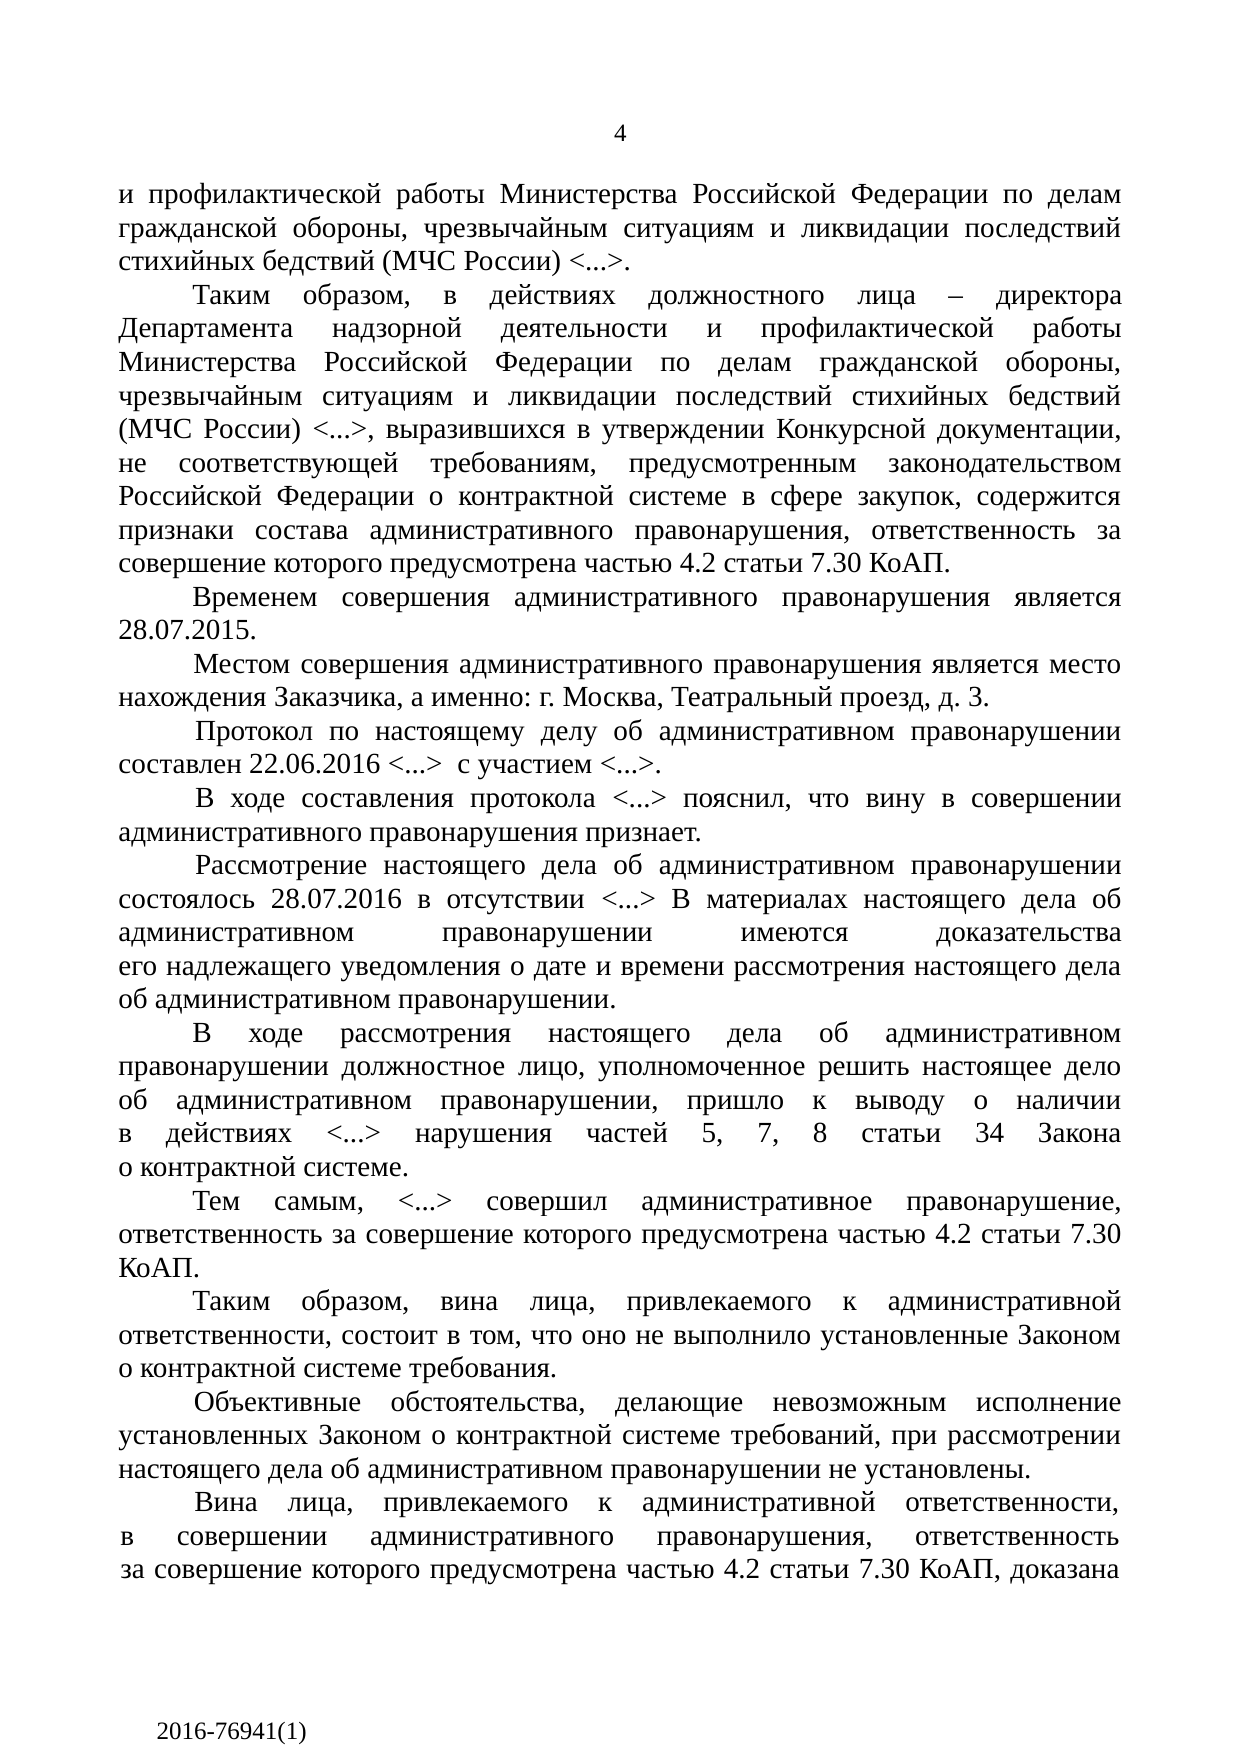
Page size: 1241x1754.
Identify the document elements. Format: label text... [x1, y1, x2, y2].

text Вина лица, привлекаемого к административной ответственности, в совершении административного правонарушения, ответственность за совершение которого предусмотрена частью 4.2 статьи 7.30 КоАП, доказана [120, 1484, 1120, 1585]
text Таким образом, вина лица, привлекаемого к административной ответственности, состоит в том, что оно не выполнило установленные Законом о контрактной системе требования. [118, 1283, 1122, 1384]
text Местом совершения административного правонарушения является место нахождения Заказчика, а именно: г. Москва, Театральный проезд, д. 3. [118, 646, 1122, 713]
text Временем совершения административного правонарушения является 28.07.2015. [118, 579, 1122, 646]
text Таким образом, в действиях должностного лица – директора Департамента надзорной деятельности и профилактической работы Министерства Российской Федерации по делам гражданской обороны, чрезвычайным ситуациям и ликвидации последствий стихийных бедствий (МЧС России) <...>, выразившихся в утверждении Конкурсной документации, не соответствующей требованиям, предусмотренным законодательством Российской Федерации о контрактной системе в сфере закупок, содержится признаки состава административного правонарушения, ответственность за совершение которого предусмотрена частью 4.2 статьи 7.30 КоАП. [118, 277, 1122, 579]
text Рассмотрение настоящего дела об административном правонарушении состоялось 28.07.2016 в отсутствии <...> В материалах настоящего дела об административном правонарушении имеются доказательства его надлежащего уведомления о дате и времени рассмотрения настоящего дела об административном правонарушении. [118, 847, 1122, 1015]
text Объективные обстоятельства, делающие невозможным исполнение установленных Законом о контрактной системе требований, при рассмотрении настоящего дела об административном правонарушении не установлены. [118, 1384, 1122, 1484]
text Тем самым, <...> совершил административное правонарушение, ответственность за совершение которого предусмотрена частью 4.2 статьи 7.30 КоАП. [118, 1183, 1122, 1283]
text В ходе составления протокола <...> пояснил, что вину в совершении административного правонарушения признает. [118, 780, 1122, 847]
text В ходе рассмотрения настоящего дела об административном правонарушении должностное лицо, уполномоченное решить настоящее дело об административном правонарушении, пришло к выводу о наличии в действиях <...> нарушения частей 5, 7, 8 статьи 34 Закона о контрактной системе. [118, 1015, 1122, 1183]
text Протокол по настоящему делу об административном правонарушении составлен 22.06.2016 <...> с участием <...>. [118, 713, 1122, 780]
text и профилактической работы Министерства Российской Федерации по делам гражданской обороны, чрезвычайным ситуациям и ликвидации последствий стихийных бедствий (МЧС России) <...>. [118, 176, 1122, 277]
